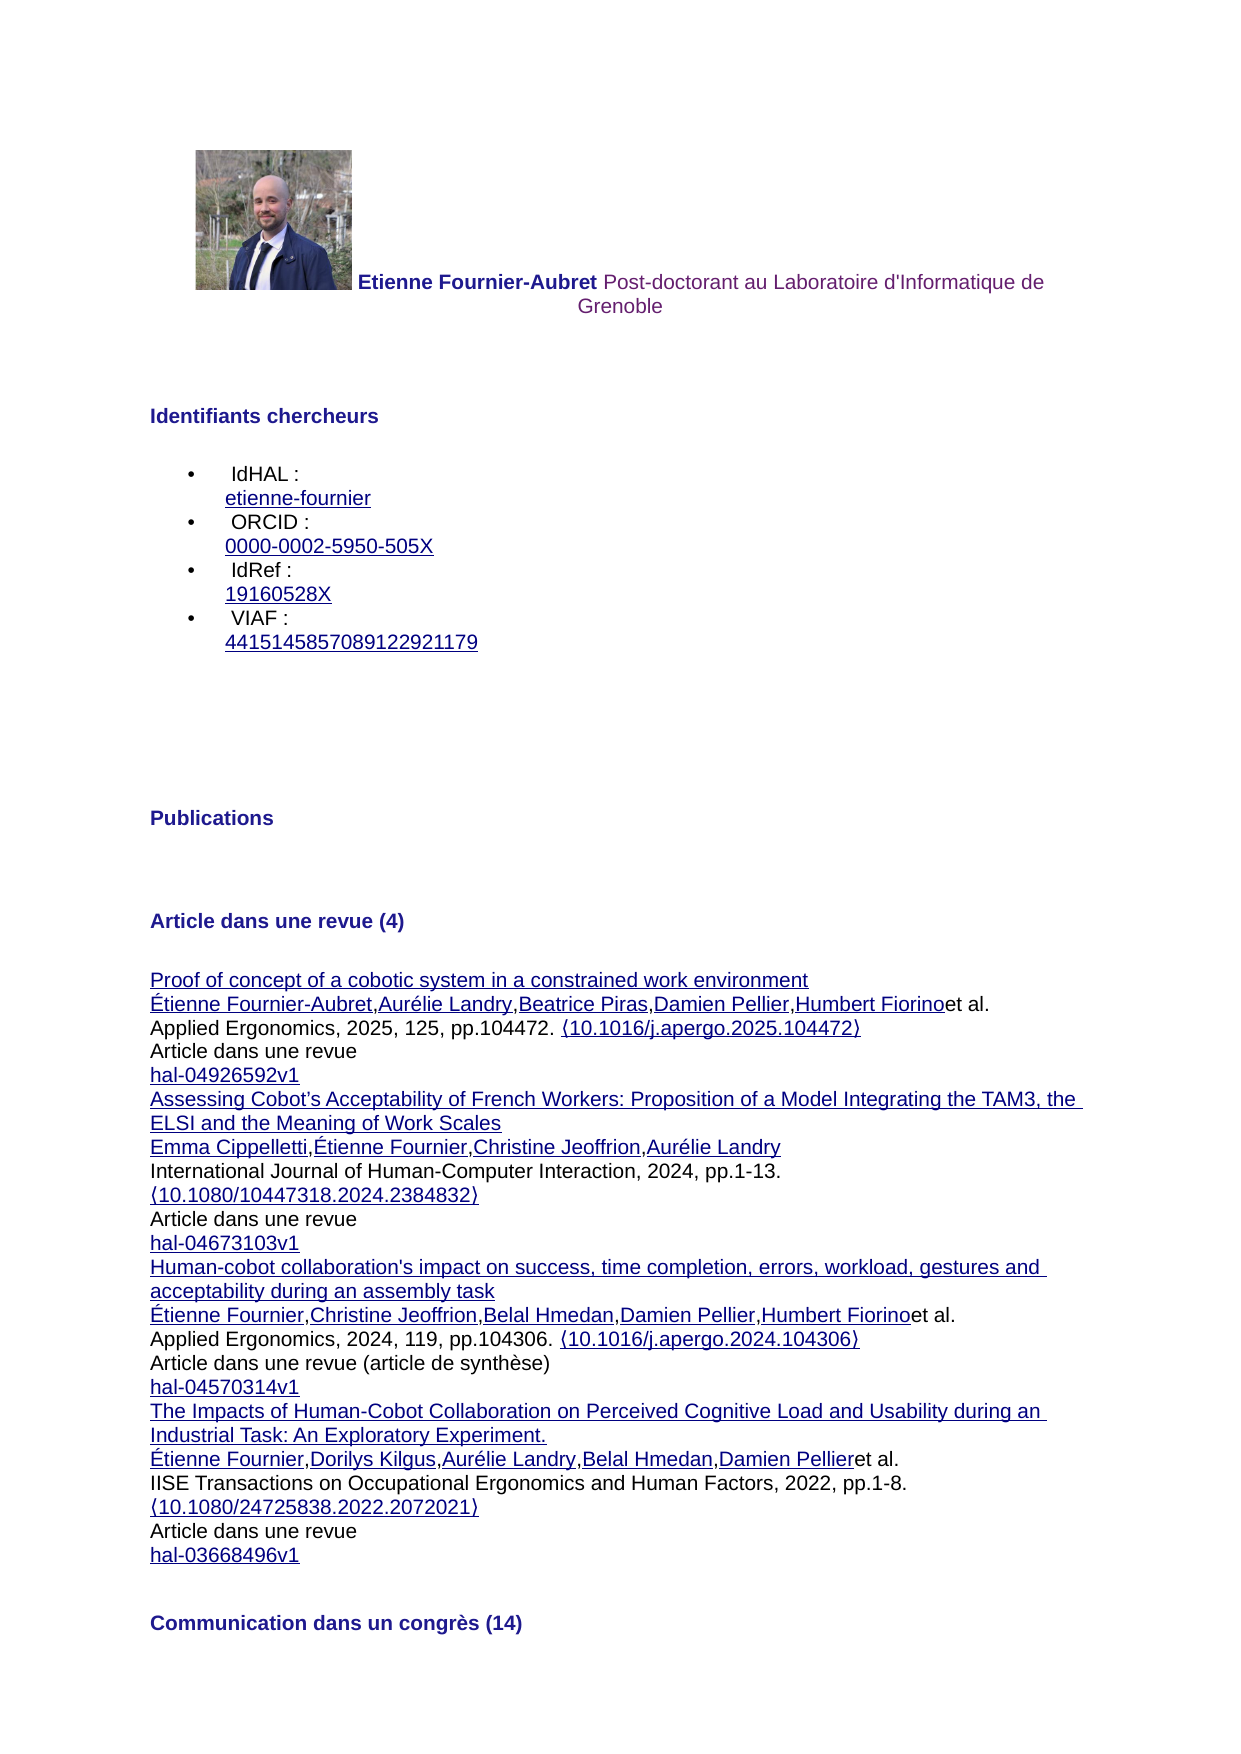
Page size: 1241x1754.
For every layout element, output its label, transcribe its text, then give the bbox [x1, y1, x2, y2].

list IdRef : [187, 558, 1090, 582]
table_cell The Impacts of Human-Cobot Collaboration on Perceived Cognitive Load and Usability during an Industrial Task: An Exploratory Experiment. Étienne Fournier,Dorilys Kilgus,Aurélie Landry,Belal Hmedan,Damien Pellieret al. IISE Transactions on Occupational Ergonomics and Human Factors, 2022, pp.1-8. ⟨10.1080/24725838.2022.2072021⟩ Article dans une revue hal-03668496v1 [150, 1399, 1090, 1566]
list 0000-0002-5950-505X [187, 534, 1090, 558]
subtitle Publications [150, 806, 1090, 830]
list VIAF : [187, 606, 1090, 630]
table_cell Human-cobot collaboration's impact on success, time completion, errors, workload, gestures and acceptability during an assembly task Étienne Fournier,Christine Jeoffrion,Belal Hmedan,Damien Pellier,Humbert Fiorinoet al. Applied Ergonomics, 2024, 119, pp.104306. ⟨10.1016/j.apergo.2024.104306⟩ Article dans une revue (article de synthèse) hal-04570314v1 [150, 1255, 1090, 1399]
picture [195, 150, 352, 290]
subtitle Communication dans un congrès (14) [150, 1611, 1090, 1635]
list IdHAL : [187, 462, 1090, 486]
table_cell Assessing Cobot’s Acceptability of French Workers: Proposition of a Model Integrating the TAM3, the ELSI and the Meaning of Work Scales Emma Cippelletti,Étienne Fournier,Christine Jeoffrion,Aurélie Landry International Journal of Human-Computer Interaction, 2024, pp.1-13. ⟨10.1080/10447318.2024.2384832⟩ Article dans une revue hal-04673103v1 [150, 1087, 1090, 1255]
list 4415145857089122921179 [187, 630, 1090, 654]
list etienne-fournier [187, 486, 1090, 510]
table_header Proof of concept of a cobotic system in a constrained work environment Étienne Fournier-Aubret,Aurélie Landry,Beatrice Piras,Damien Pellier,Humbert Fiorinoet al. Applied Ergonomics, 2025, 125, pp.104472. ⟨10.1016/j.apergo.2025.104472⟩ Article dans une revue hal-04926592v1 [150, 968, 1090, 1087]
subtitle Article dans une revue (4) [150, 909, 1090, 933]
subtitle Etienne Fournier-Aubret Post-doctorant au Laboratoire d'Informatique de Grenoble [150, 150, 1090, 317]
list 19160528X [187, 582, 1090, 606]
subtitle Identifiants chercheurs [150, 404, 1090, 428]
list ORCID : [187, 510, 1090, 534]
